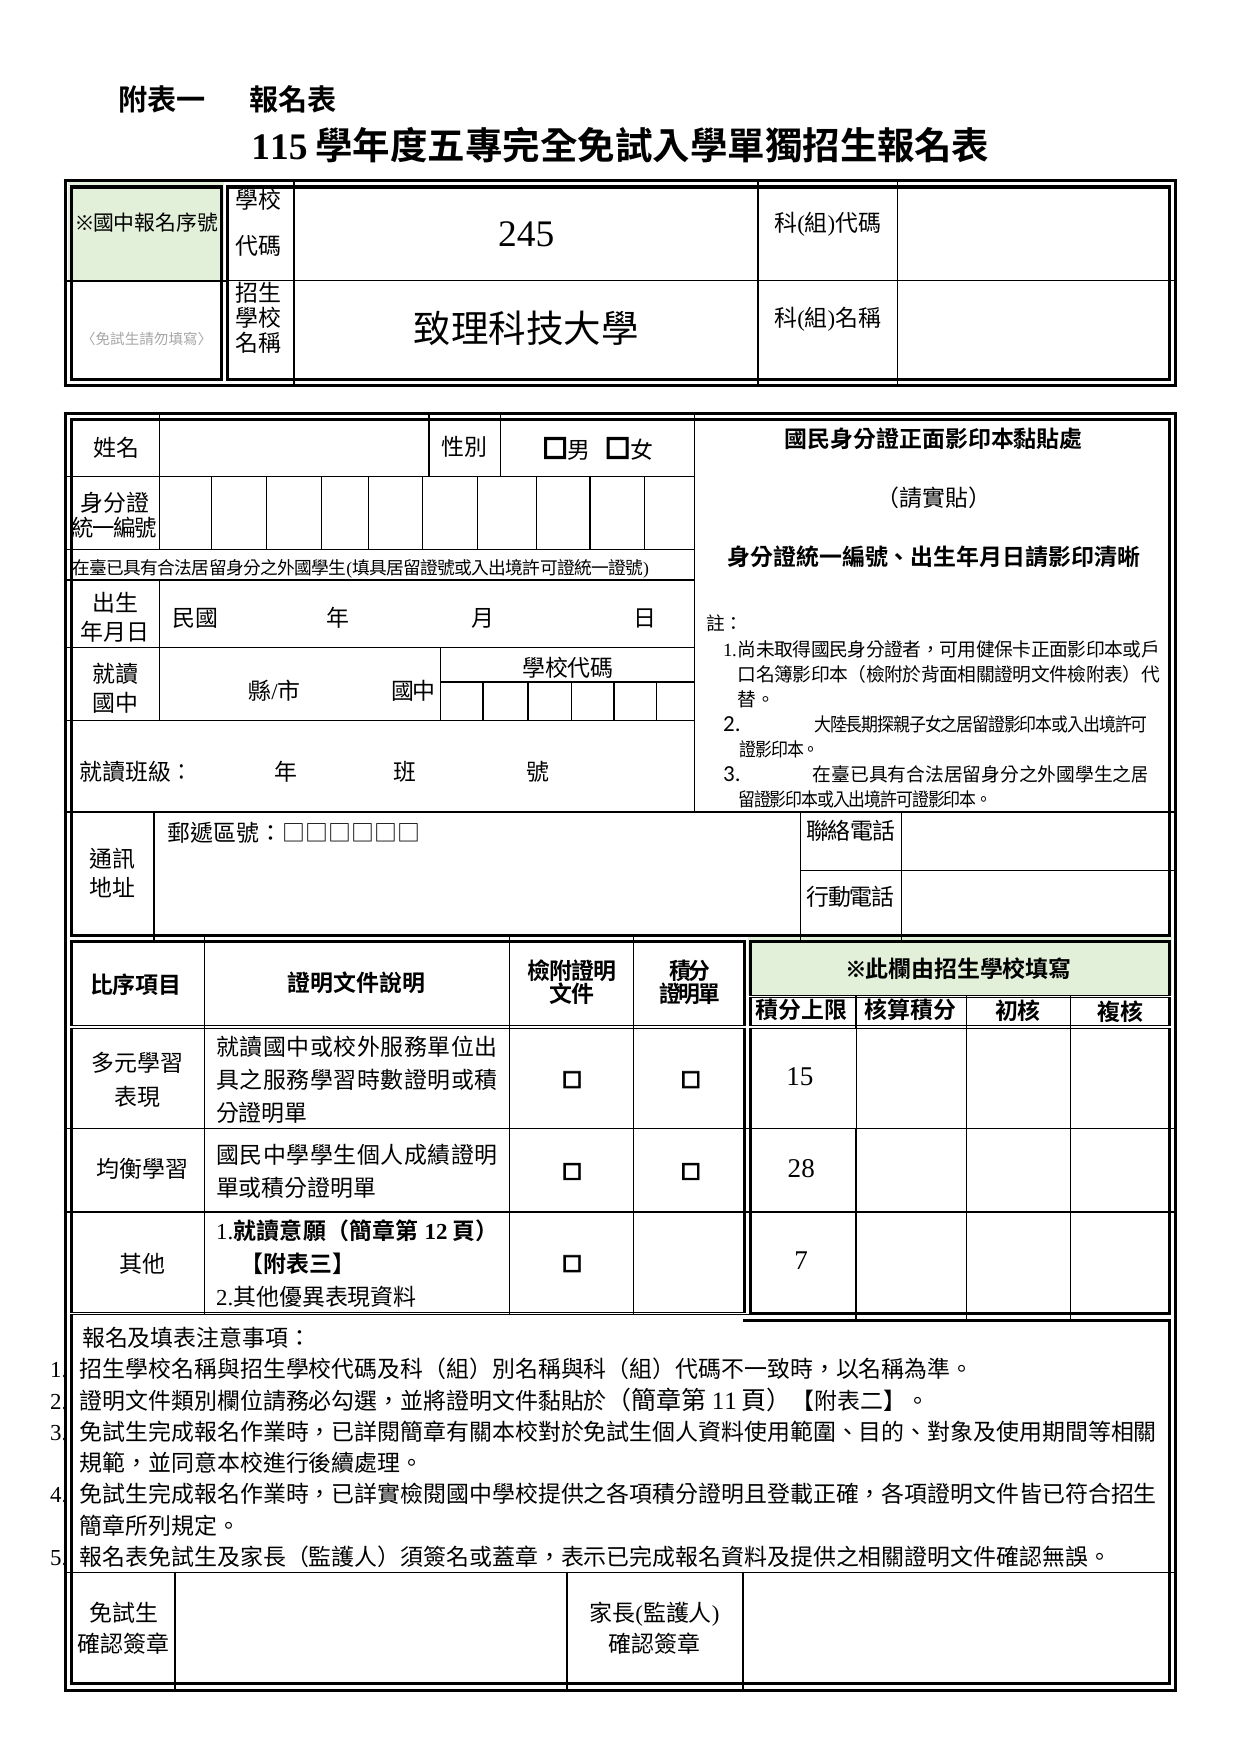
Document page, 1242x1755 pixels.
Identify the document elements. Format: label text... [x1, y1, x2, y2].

table_cell [857, 1029, 966, 1128]
table_cell 均衡學習 [73, 1129, 204, 1211]
table_cell [176, 1573, 566, 1682]
table_cell 在臺已具有合法居留身分之外國學生(填具居留證號或入出境許可證統一證號) [73, 550, 694, 579]
table_cell 科(組)代碼 [759, 189, 897, 280]
table_cell 報名及填表注意事項： 招生學校名稱與招生學校代碼及科（組）別名稱與科（組）代碼不一致時，以名稱為準。 證明文件類別欄位請務必勾選，並將證明文件黏貼於（簡章第11頁）【附表二】。 免試生完成報名作業時，已詳閱簡章有關本校對於免試生個人資料使用範圍、目的、對象及使用期間等相關規範，並同意本校進行後續處理。 免試生完成報名作業時，已詳實檢閱國中學校提供之各項積分證明且登載正確，各項證明文件皆已符合招生簡章所列規定。 報名表免試生及家長（監護人）須簽名或蓋章，表示已完成報名資料及提供之相關證明文件確認無誤。 [1071, 1312, 1172, 1572]
table_cell 郵遞區號：□□□□□□ [155, 813, 800, 934]
table_cell [615, 683, 656, 719]
table_cell 就讀 國中 [73, 648, 159, 719]
table_header 115學年度五專完全免試入學單獨招生報名表 [68, 119, 1172, 179]
table_cell [898, 182, 1172, 280]
table_cell 國民中學學生個人成績證明單或積分證明單 [205, 1129, 509, 1211]
table_cell [231, 581, 302, 647]
table_cell 民國 [160, 581, 231, 647]
table_cell [1071, 1129, 1168, 1211]
table_cell [68, 387, 1172, 412]
table_cell [160, 421, 428, 476]
subtitle 附表一 報名表 [118, 75, 1122, 119]
table_cell [374, 581, 446, 647]
table_cell 其他 [73, 1213, 204, 1312]
table_cell 證明文件說明 [205, 943, 509, 1025]
table_cell [967, 1129, 1070, 1211]
table_cell ※國中報名序號 [68, 182, 224, 280]
table_cell  [510, 1213, 633, 1312]
table_cell 招生 學校 名稱 [229, 281, 293, 378]
table_cell [322, 477, 368, 549]
table_cell 28 [752, 1129, 855, 1211]
table_cell 檢附證明 文件 [510, 943, 633, 1025]
table_cell 日 [595, 581, 694, 647]
table_cell 性別 [430, 421, 500, 476]
table_cell [967, 1029, 1070, 1128]
table_cell 積分上限 [752, 998, 855, 1025]
table_cell [1071, 1029, 1168, 1128]
table_cell 出生 年月日 [73, 581, 159, 647]
table_cell 家長(監護人) 確認簽章 [568, 1573, 742, 1682]
table_cell [267, 477, 321, 549]
table_cell 學校代碼 [441, 648, 694, 681]
table_cell [967, 1213, 1070, 1312]
table_cell 245 [295, 189, 757, 280]
table_cell 致理科技大學 [295, 281, 757, 378]
table_cell 姓名 [68, 415, 159, 476]
table_cell  [634, 1029, 743, 1128]
table_cell [212, 477, 266, 549]
table_cell 1.就讀意願（簡章第12頁）【附表三】 2.其他優異表現資料 [205, 1213, 509, 1312]
table_cell 比序項目 [68, 934, 153, 1025]
table_cell [160, 477, 211, 549]
table_cell 聯絡電話 [801, 813, 901, 870]
table_cell 7 [752, 1213, 855, 1312]
table_cell [160, 648, 244, 719]
table_cell [537, 477, 589, 549]
table_cell [68, 378, 293, 384]
table_cell 國中 [388, 648, 440, 719]
table_cell 15 [752, 1029, 856, 1128]
table_cell 學校 代碼 [225, 182, 293, 280]
table_cell [478, 477, 536, 549]
table_cell [657, 683, 694, 719]
table_cell ※此欄由招生學校填寫 [748, 937, 800, 995]
table_cell [902, 871, 1168, 934]
table_cell 就讀國中或校外服務單位出具之服務學習時數證明或積分證明單 [205, 1029, 509, 1128]
table_cell [484, 683, 527, 719]
table_cell [857, 1213, 966, 1312]
table_cell 行動電話 [801, 871, 901, 934]
table_cell 報名及填表注意事項： 招生學校名稱與招生學校代碼及科（組）別名稱與科（組）代碼不一致時，以名稱為準。 證明文件類別欄位請務必勾選，並將證明文件黏貼於（簡章第11頁）【附表二】。 免試生完成報名作業時，已詳閱簡章有關本校對於免試生個人資料使用範圍、目的、對象及使用期間等相關規範，並同意本校進行後續處理。 免試生完成報名作業時，已詳實檢閱國中學校提供之各項積分證明且登載正確，各項證明文件皆已符合招生簡章所列規定。 報名表免試生及家長（監護人）須簽名或蓋章，表示已完成報名資料及提供之相關證明文件確認無誤。 [73, 1315, 1168, 1572]
table_cell 年 [302, 581, 373, 647]
table_cell 複核 [1071, 998, 1168, 1025]
table_cell [898, 189, 1168, 280]
table_cell 多元學習 表現 [73, 1029, 204, 1128]
table_cell 縣/市 [244, 648, 306, 719]
table_cell  [510, 1129, 633, 1211]
table_cell [441, 683, 482, 719]
table_cell [519, 581, 595, 647]
table_cell 免試生 確認簽章 [73, 1573, 174, 1682]
table_cell ※此欄由招生學校填寫 [902, 934, 1172, 995]
table_cell [645, 477, 694, 549]
table_cell [898, 281, 1168, 378]
table_cell [857, 1129, 966, 1211]
table_cell [369, 477, 422, 549]
table_cell  [510, 1029, 633, 1128]
table_cell 男 女 [501, 421, 694, 476]
table_cell 核算積分 [857, 998, 966, 1025]
table_cell [1071, 1213, 1168, 1312]
table_cell 就讀班級： 年 班 號 [73, 721, 694, 811]
table_cell 月 [446, 581, 519, 647]
table_cell [744, 1573, 1168, 1682]
table_cell 身分證 統一編號 [73, 477, 159, 549]
table_cell 初核 [967, 998, 1070, 1025]
table_cell 科(組)名稱 [759, 281, 897, 378]
table_cell 國民身分證正面影印本黏貼處 （請實貼） 身分證統一編號、出生年月日請影印清晰 註： 尚未取得國民身分證者，可用健保卡正面影印本或戶口名簿影印本（檢附於背面相關證明文件檢附表）代替。 大陸長期探親子女之居留證影印本或入出境許可證影印本。 在臺已具有合法居留身分之外國學生之居留證影印本或入出境許可證影印本。 [695, 415, 1172, 811]
table_cell ※此欄由招生學校填寫 [752, 943, 1168, 995]
table_cell [902, 813, 1168, 870]
table_cell [572, 683, 613, 719]
table_cell [634, 1213, 743, 1312]
table_cell [423, 477, 477, 549]
table_cell [898, 378, 1172, 384]
table_cell [591, 477, 644, 549]
table_cell 比序項目 [73, 943, 204, 1025]
table_cell 〈免試生請勿填寫〉 [73, 282, 220, 378]
table_cell  [634, 1129, 743, 1211]
table_cell [306, 648, 388, 719]
table_cell [529, 683, 571, 719]
table_cell 通訊 地址 [73, 813, 153, 934]
table_cell 積分 證明單 [634, 937, 747, 1025]
